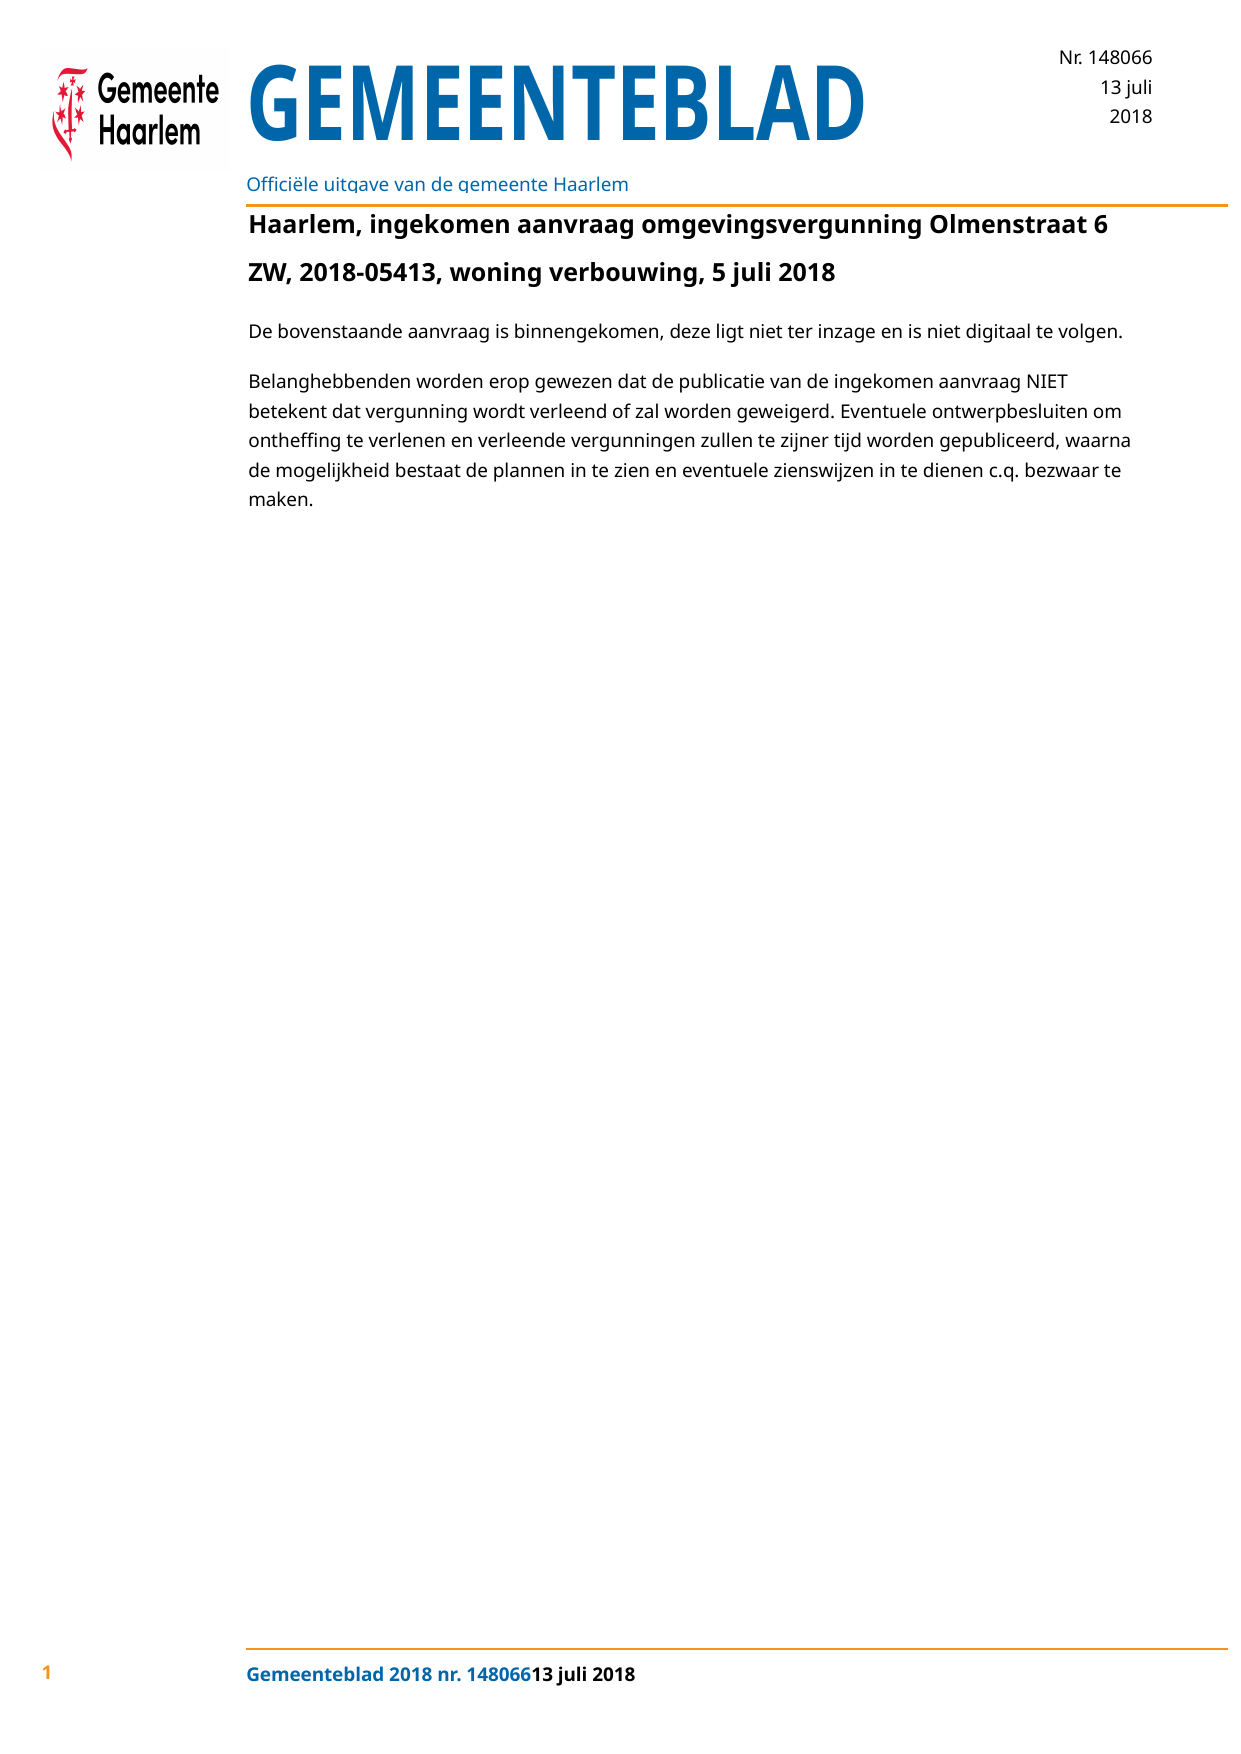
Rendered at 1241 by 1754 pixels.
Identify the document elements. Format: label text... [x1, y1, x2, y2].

text Haarlem, ingekomen aanvraag omgevingsvergunning Olmenstraat 6 ZW, 2018-05413, woning verbouwing, 5 juli 2018 [248, 207, 1152, 288]
picture [41, 47, 231, 172]
text Belanghebbenden worden erop gewezen dat de publicatie van de ingekomen aanvraag NIET betekent dat vergunning wordt verleend of zal worden geweigerd. Eventuele ontwerpbesluiten om ontheffing te verlenen en verleende vergunningen zullen te zijner tijd worden gepubliceerd, waarna de mogelijkheid bestaat de plannen in te zien en eventuele zienswijzen in te dienen c.q. bezwaar te maken. [248, 368, 1152, 512]
text De bovenstaande aanvraag is binnengekomen, deze ligt niet ter inzage en is niet digitaal te volgen. [248, 318, 1152, 344]
